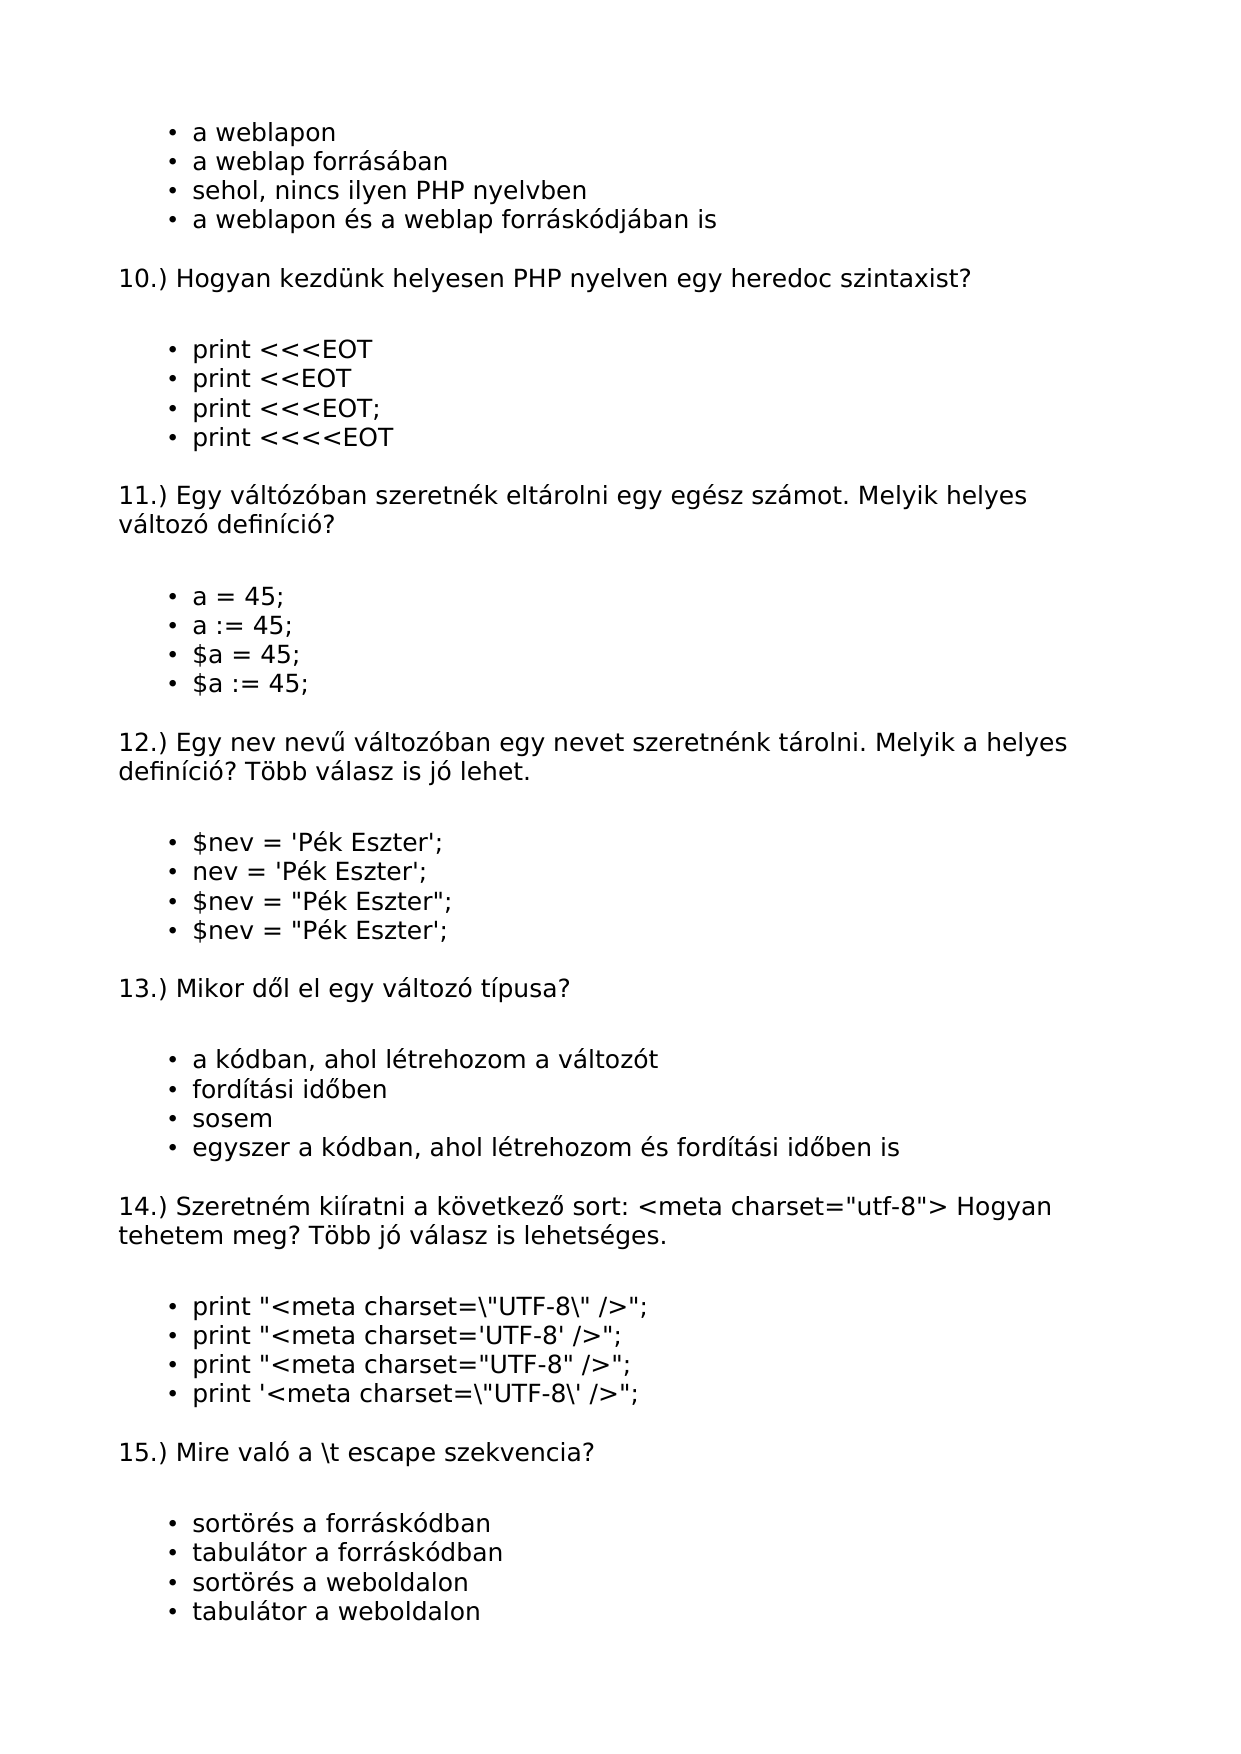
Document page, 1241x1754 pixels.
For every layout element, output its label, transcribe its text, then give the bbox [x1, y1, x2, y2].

list a weblap forrásában [177, 147, 1122, 176]
text 13.) Mikor dől el egy változó típusa? [118, 974, 1122, 1004]
list a weblapon és a weblap forráskódjában is [177, 206, 1122, 235]
list print "<meta charset="UTF-8" />"; [177, 1350, 1122, 1379]
text 14.) Szeretném kiíratni a következő sort: <meta charset="utf-8"> Hogyan tehetem meg? Több jó válasz is lehetséges. [118, 1192, 1122, 1250]
list tabulátor a forráskódban [177, 1538, 1122, 1568]
list $a = 45; [177, 640, 1122, 669]
list print <<<<EOT [177, 423, 1122, 452]
list print "<meta charset=\"UTF-8\" />"; [177, 1292, 1122, 1321]
list print <<<EOT; [177, 394, 1122, 423]
list print "<meta charset='UTF-8' />"; [177, 1321, 1122, 1350]
list a weblapon [177, 118, 1122, 147]
list sortörés a weboldalon [177, 1568, 1122, 1597]
text 12.) Egy nev nevű változóban egy nevet szeretnénk tárolni. Melyik a helyes definíció? Több válasz is jó lehet. [118, 728, 1122, 786]
text 11.) Egy váltózóban szeretnék eltárolni egy egész számot. Melyik helyes változó definíció? [118, 482, 1122, 540]
list print <<<EOT [177, 335, 1122, 364]
list a := 45; [177, 611, 1122, 640]
list sortörés a forráskódban [177, 1509, 1122, 1538]
list $nev = "Pék Eszter"; [177, 887, 1122, 916]
list $nev = 'Pék Eszter'; [177, 828, 1122, 857]
list a = 45; [177, 582, 1122, 611]
list $a := 45; [177, 669, 1122, 698]
list $nev = "Pék Eszter'; [177, 916, 1122, 945]
list sosem [177, 1104, 1122, 1133]
list print '<meta charset=\"UTF-8\' />"; [177, 1379, 1122, 1409]
list fordítási időben [177, 1075, 1122, 1104]
text 15.) Mire való a \t escape szekvencia? [118, 1438, 1122, 1467]
list sehol, nincs ilyen PHP nyelvben [177, 176, 1122, 206]
text 10.) Hogyan kezdünk helyesen PHP nyelven egy heredoc szintaxist? [118, 264, 1122, 293]
list nev = 'Pék Eszter'; [177, 857, 1122, 887]
list egyszer a kódban, ahol létrehozom és fordítási időben is [177, 1133, 1122, 1162]
list a kódban, ahol létrehozom a változót [177, 1046, 1122, 1075]
list print <<EOT [177, 364, 1122, 394]
list tabulátor a weboldalon [177, 1597, 1122, 1626]
